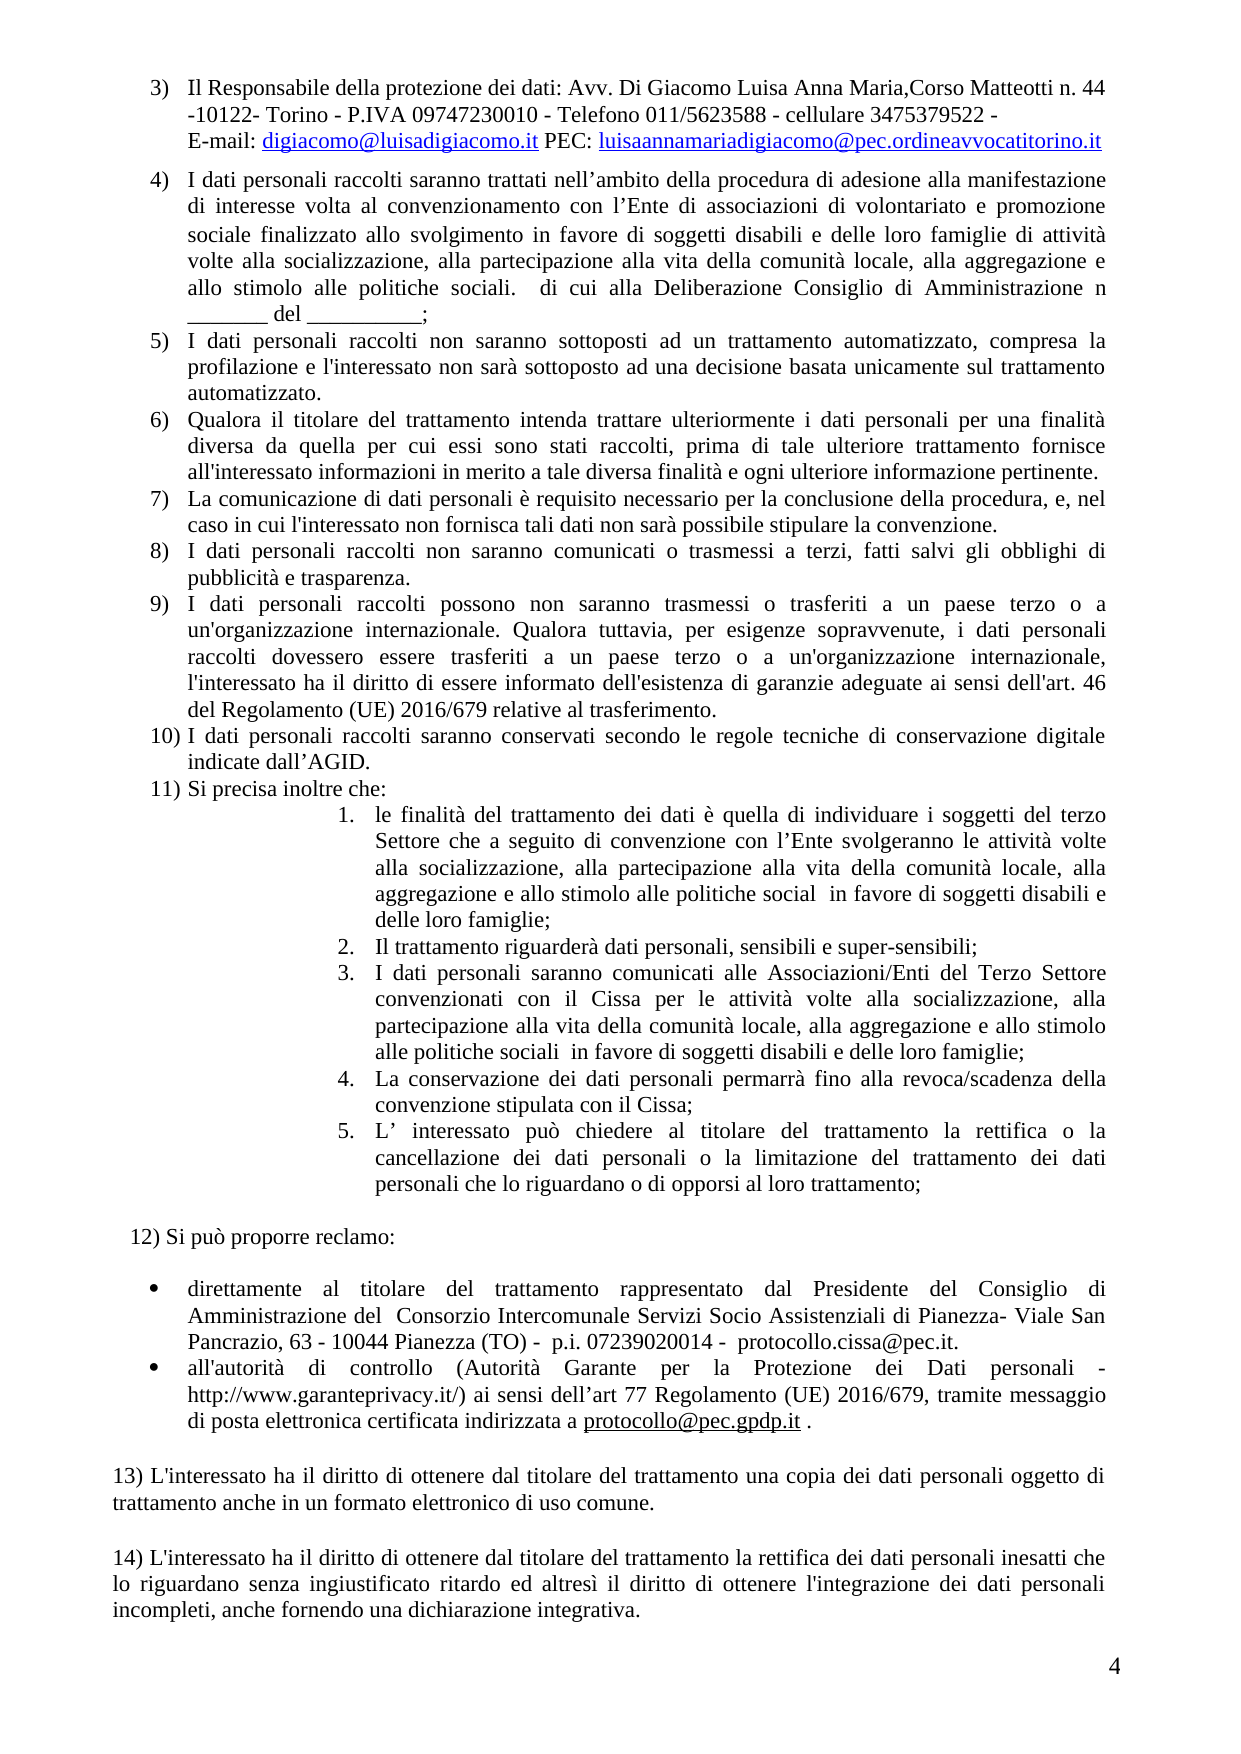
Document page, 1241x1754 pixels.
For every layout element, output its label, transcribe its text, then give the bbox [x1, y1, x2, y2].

list I dati personali raccolti possono non saranno trasmessi o trasferiti a un paese terzo o a un'organizzazione internazionale. Qualora tuttavia, per esigenze sopravvenute, i dati personali raccolti dovessero essere trasferiti a un paese terzo o a un'organizzazione internazionale, l'interessato ha il diritto di essere informato dell'esistenza di garanzie adeguate ai sensi dell'art. 46 del Regolamento (UE) 2016/679 relative al trasferimento. [150, 590, 1108, 722]
list I dati personali raccolti non saranno comunicati o trasmessi a terzi, fatti salvi gli obblighi di pubblicità e trasparenza. [150, 537, 1108, 590]
list direttamente al titolare del trattamento rappresentato dal Presidente del Consiglio di Amministrazione del Consorzio Intercomunale Servizi Socio Assistenziali di Pianezza- Viale San Pancrazio, 63 - 10044 Pianezza (TO) - p.i. 07239020014 - protocollo.cissa@pec.it. [150, 1275, 1108, 1354]
list all'autorità di controllo (Autorità Garante per la Protezione dei Dati personali - http://www.garanteprivacy.it/) ai sensi dell’art 77 Regolamento (UE) 2016/679, tramite messaggio di posta elettronica certificata indirizzata a protocollo@pec.gpdp.it . [150, 1354, 1108, 1433]
list Qualora il titolare del trattamento intenda trattare ulteriormente i dati personali per una finalità diversa da quella per cui essi sono stati raccolti, prima di tale ulteriore trattamento fornisce all'interessato informazioni in merito a tale diversa finalità e ogni ulteriore informazione pertinente. [150, 406, 1108, 485]
list I dati personali raccolti non saranno sottoposti ad un trattamento automatizzato, compresa la profilazione e l'interessato non sarà sottoposto ad una decisione basata unicamente sul trattamento automatizzato. [150, 327, 1108, 406]
list I dati personali raccolti saranno conservati secondo le regole tecniche di conservazione digitale indicate dall’AGID. [150, 722, 1108, 775]
text 13) L'interessato ha il diritto di ottenere dal titolare del trattamento una copia dei dati personali oggetto di trattamento anche in un formato elettronico di uso comune. [112, 1462, 1108, 1515]
list L’ interessato può chiedere al titolare del trattamento la rettifica o la cancellazione dei dati personali o la limitazione del trattamento dei dati personali che lo riguardano o di opporsi al loro trattamento; [337, 1117, 1108, 1196]
list I dati personali raccolti saranno trattati nell’ambito della procedura di adesione alla manifestazione di interesse volta al convenzionamento con l’Ente di associazioni di volontariato e promozione sociale finalizzato allo svolgimento in favore di soggetti disabili e delle loro famiglie di attività volte alla socializzazione, alla partecipazione alla vita della comunità locale, alla aggregazione e allo stimolo alle politiche sociali. di cui alla Deliberazione Consiglio di Amministrazione n _______ del __________; [150, 166, 1108, 327]
list Il Responsabile della protezione dei dati: Avv. Di Giacomo Luisa Anna Maria,Corso Matteotti n. 44 -10122- Torino - P.IVA 09747230010 - Telefono 011/5623588 - cellulare 3475379522 - E-mail: digiacomo@luisadigiacomo.it PEC: luisaannamariadigiacomo@pec.ordineavvocatitorino.it [150, 74, 1108, 154]
text 14) L'interessato ha il diritto di ottenere dal titolare del trattamento la rettifica dei dati personali inesatti che lo riguardano senza ingiustificato ritardo ed altresì il diritto di ottenere l'integrazione dei dati personali incompleti, anche fornendo una dichiarazione integrativa. [112, 1544, 1108, 1623]
text 12) Si può proporre reclamo: [112, 1223, 1108, 1249]
list La comunicazione di dati personali è requisito necessario per la conclusione della procedura, e, nel caso in cui l'interessato non fornisca tali dati non sarà possibile stipulare la convenzione. [150, 485, 1108, 537]
list Il trattamento riguarderà dati personali, sensibili e super-sensibili; [337, 933, 1108, 959]
list le finalità del trattamento dei dati è quella di individuare i soggetti del terzo Settore che a seguito di convenzione con l’Ente svolgeranno le attività volte alla socializzazione, alla partecipazione alla vita della comunità locale, alla aggregazione e allo stimolo alle politiche social in favore di soggetti disabili e delle loro famiglie; [337, 801, 1108, 933]
list La conservazione dei dati personali permarrà fino alla revoca/scadenza della convenzione stipulata con il Cissa; [337, 1064, 1108, 1117]
list Si precisa inoltre che: [150, 775, 1108, 801]
list I dati personali saranno comunicati alle Associazioni/Enti del Terzo Settore convenzionati con il Cissa per le attività volte alla socializzazione, alla partecipazione alla vita della comunità locale, alla aggregazione e allo stimolo alle politiche sociali in favore di soggetti disabili e delle loro famiglie; [337, 959, 1108, 1064]
